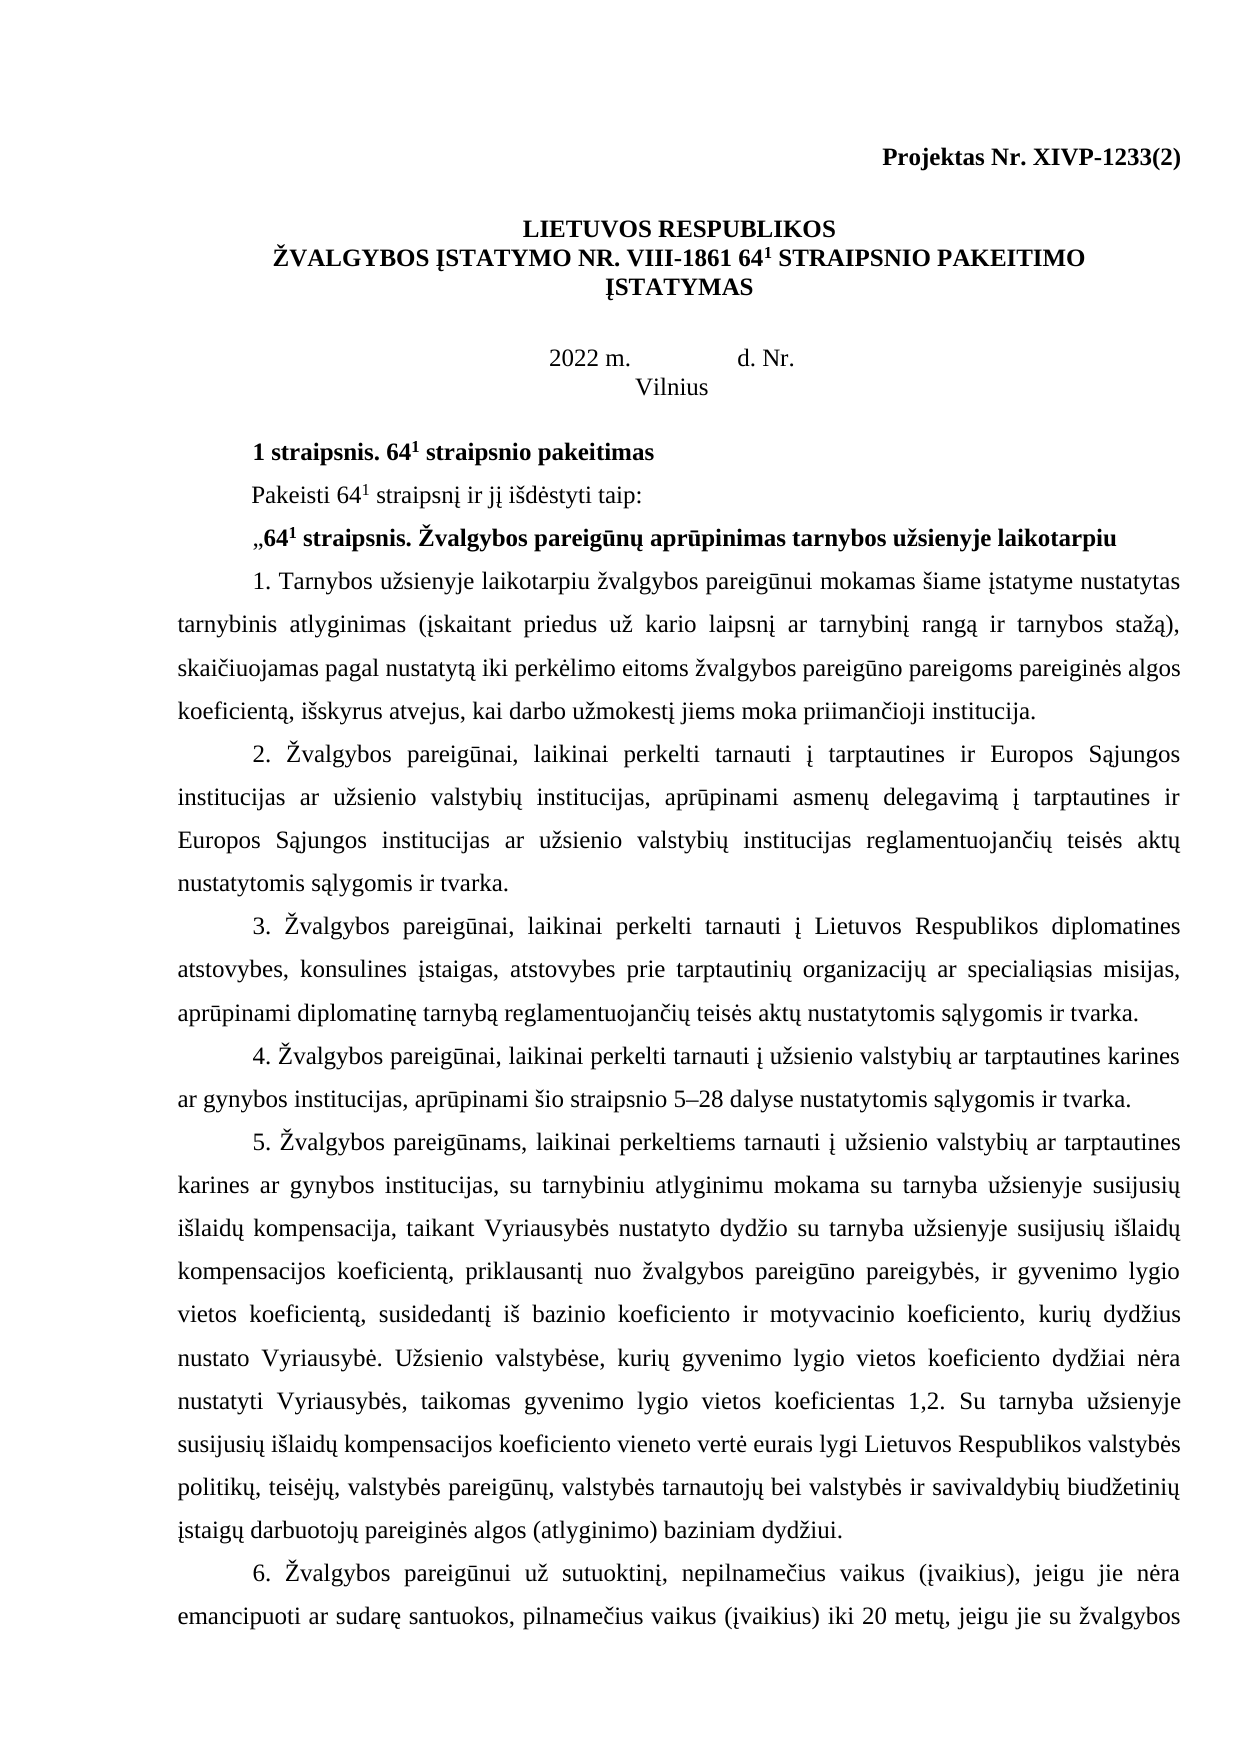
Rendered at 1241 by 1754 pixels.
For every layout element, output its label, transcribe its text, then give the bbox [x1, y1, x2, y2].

text Pakeisti 641 straipsnį ir jį išdėstyti taip: [177, 480, 1181, 509]
text „641 straipsnis. Žvalgybos pareigūnų aprūpinimas tarnybos užsienyje laikotarpiu [177, 523, 1181, 552]
text Vilnius [162, 372, 1181, 401]
text Projektas Nr. XIVP-1233(2) [852, 142, 1181, 171]
text 1. Tarnybos užsienyje laikotarpiu žvalgybos pareigūnui mokamas šiame įstatyme nustatytas tarnybinis atlyginimas (įskaitant priedus už kario laipsnį ar tarnybinį rangą ir tarnybos stažą), skaičiuojamas pagal nustatytą iki perkėlimo eitoms žvalgybos pareigūno pareigoms pareiginės algos koeficientą, išskyrus atvejus, kai darbo užmokestį jiems moka priimančioji institucija. [177, 566, 1181, 724]
text 4. Žvalgybos pareigūnai, laikinai perkelti tarnauti į užsienio valstybių ar tarptautines karines ar gynybos institucijas, aprūpinami šio straipsnio 5–28 dalyse nustatytomis sąlygomis ir tvarka. [177, 1041, 1181, 1113]
text 5. Žvalgybos pareigūnams, laikinai perkeltiems tarnauti į užsienio valstybių ar tarptautines karines ar gynybos institucijas, su tarnybiniu atlyginimu mokama su tarnyba užsienyje susijusių išlaidų kompensacija, taikant Vyriausybės nustatyto dydžio su tarnyba užsienyje susijusių išlaidų kompensacijos koeficientą, priklausantį nuo žvalgybos pareigūno pareigybės, ir gyvenimo lygio vietos koeficientą, susidedantį iš bazinio koeficiento ir motyvacinio koeficiento, kurių dydžius nustato Vyriausybė. Užsienio valstybėse, kurių gyvenimo lygio vietos koeficiento dydžiai nėra nustatyti Vyriausybės, taikomas gyvenimo lygio vietos koeficientas 1,2. Su tarnyba užsienyje susijusių išlaidų kompensacijos koeficiento vieneto vertė eurais lygi Lietuvos Respublikos valstybės politikų, teisėjų, valstybės pareigūnų, valstybės tarnautojų bei valstybės ir savivaldybių biudžetinių įstaigų darbuotojų pareiginės algos (atlyginimo) baziniam dydžiui. [177, 1127, 1181, 1544]
text ŽVALGYBOS ĮSTATYMO NR. VIII-1861 641 STRAIPSNIO PAKEITIMO [177, 243, 1181, 272]
text 2022 m. d. Nr. [162, 343, 1181, 372]
text 3. Žvalgybos pareigūnai, laikinai perkelti tarnauti į Lietuvos Respublikos diplomatines atstovybes, konsulines įstaigas, atstovybes prie tarptautinių organizacijų ar specialiąsias misijas, aprūpinami diplomatinę tarnybą reglamentuojančių teisės aktų nustatytomis sąlygomis ir tvarka. [177, 911, 1181, 1026]
text 6. Žvalgybos pareigūnui už sutuoktinį, nepilnamečius vaikus (įvaikius), jeigu jie nėra emancipuoti ar sudarę santuokos, pilnamečius vaikus (įvaikius) iki 20 metų, jeigu jie su žvalgybos [177, 1558, 1181, 1630]
text 1 straipsnis. 641 straipsnio pakeitimas [177, 437, 1181, 466]
text LIETUVOS RESPUBLIKOS [177, 214, 1181, 243]
text ĮSTATYMAS [177, 272, 1181, 300]
text 2. Žvalgybos pareigūnai, laikinai perkelti tarnauti į tarptautines ir Europos Sąjungos institucijas ar užsienio valstybių institucijas, aprūpinami asmenų delegavimą į tarptautines ir Europos Sąjungos institucijas ar užsienio valstybių institucijas reglamentuojančių teisės aktų nustatytomis sąlygomis ir tvarka. [177, 739, 1181, 897]
